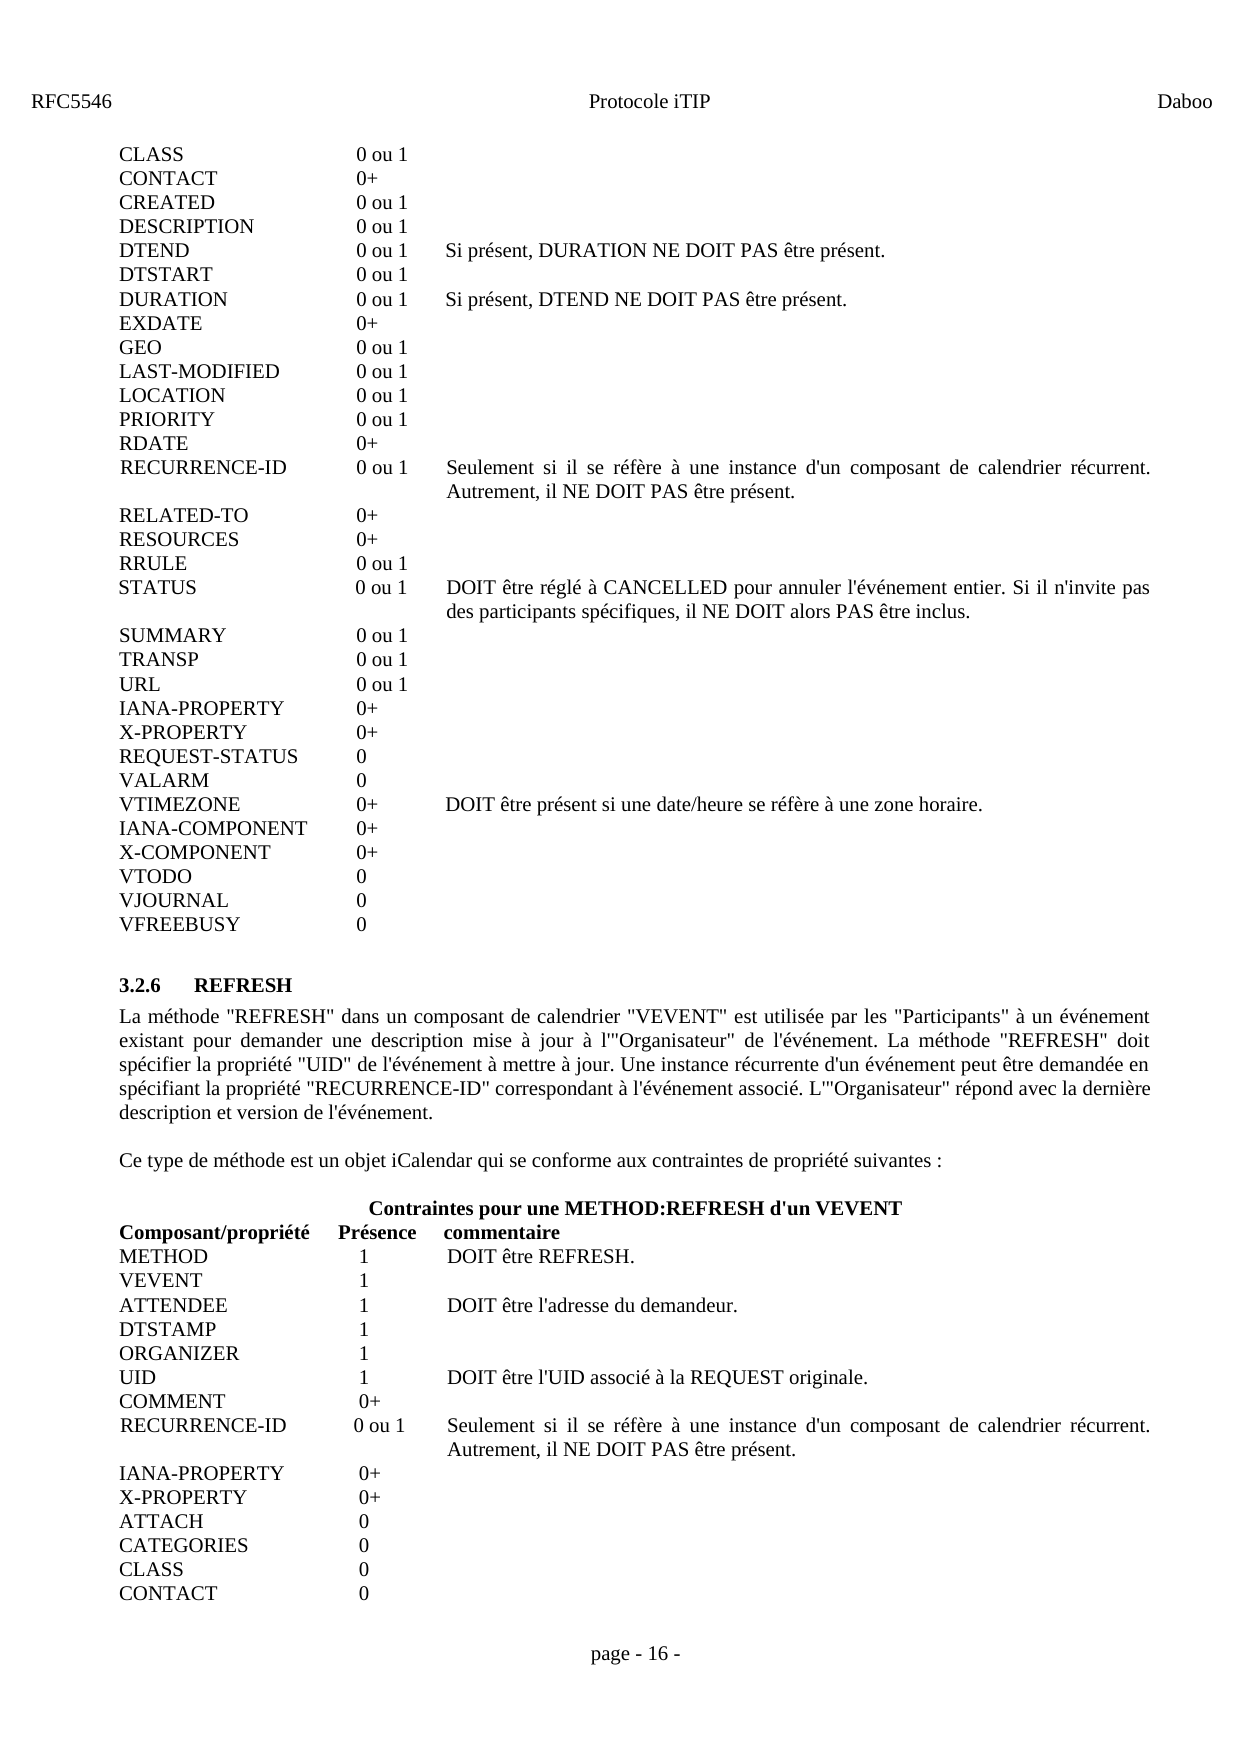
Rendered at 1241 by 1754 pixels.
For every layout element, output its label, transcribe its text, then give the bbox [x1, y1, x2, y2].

text PRIORITY 0 ou 1 [119, 407, 1152, 431]
text RECURRENCE-ID 0 ou 1 Seulement si il se réfère à une instance d'un composant de calendrier récurrent. Autrement, il NE DOIT PAS être présent. [120, 455, 1152, 503]
text DTSTAMP 1 [119, 1317, 1152, 1341]
text IANA-PROPERTY 0+ [119, 696, 1152, 719]
text LAST-MODIFIED 0 ou 1 [119, 359, 1152, 383]
text RESOURCES 0+ [119, 527, 1152, 551]
text ATTENDEE 1 DOIT être l'adresse du demandeur. [119, 1292, 1152, 1317]
text ORGANIZER 1 [119, 1341, 1152, 1365]
text VTIMEZONE 0+ DOIT être présent si une date/heure se réfère à une zone horaire. [119, 792, 1152, 816]
text REQUEST-STATUS 0 [119, 744, 1152, 768]
text La méthode "REFRESH" dans un composant de calendrier "VEVENT" est utilisée par les "Participants" à un événement existant pour demander une description mise à jour à l'"Organisateur" de l'événement. La méthode "REFRESH" doit spécifier la propriété "UID" de l'événement à mettre à jour. Une instance récurrente d'un événement peut être demandée en spécifiant la propriété "RECURRENCE-ID" correspondant à l'événement associé. L'"Organisateur" répond avec la dernière description et version de l'événement. [119, 1004, 1152, 1124]
text VALARM 0 [119, 768, 1152, 792]
text CREATED 0 ou 1 [119, 190, 1152, 214]
text RRULE 0 ou 1 [119, 551, 1152, 575]
text ATTACH 0 [119, 1509, 1152, 1533]
text RECURRENCE-ID 0 ou 1 Seulement si il se réfère à une instance d'un composant de calendrier récurrent. Autrement, il NE DOIT PAS être présent. [120, 1413, 1152, 1461]
text X-COMPONENT 0+ [119, 840, 1152, 864]
text DTEND 0 ou 1 Si présent, DURATION NE DOIT PAS être présent. [119, 238, 1152, 262]
text LOCATION 0 ou 1 [119, 383, 1152, 407]
text SUMMARY 0 ou 1 [119, 623, 1152, 647]
text VJOURNAL 0 [119, 888, 1152, 912]
text CLASS 0 [119, 1557, 1152, 1581]
text VFREEBUSY 0 [119, 912, 1152, 936]
text URL 0 ou 1 [119, 671, 1152, 696]
text RDATE 0+ [119, 431, 1152, 455]
text IANA-COMPONENT 0+ [119, 816, 1152, 840]
text UID 1 DOIT être l'UID associé à la REQUEST originale. [119, 1365, 1152, 1389]
text DURATION 0 ou 1 Si présent, DTEND NE DOIT PAS être présent. [119, 286, 1152, 311]
text TRANSP 0 ou 1 [119, 647, 1152, 671]
text CATEGORIES 0 [119, 1533, 1152, 1557]
text CONTACT 0+ [119, 166, 1152, 190]
text EXDATE 0+ [119, 311, 1152, 334]
text VEVENT 1 [119, 1268, 1152, 1292]
text DESCRIPTION 0 ou 1 [119, 214, 1152, 238]
text GEO 0 ou 1 [119, 334, 1152, 359]
text Composant/propriété Présence commentaire [119, 1220, 1152, 1244]
text DTSTART 0 ou 1 [119, 262, 1152, 286]
text Ce type de méthode est un objet iCalendar qui se conforme aux contraintes de propriété suivantes : [119, 1148, 1152, 1172]
text RELATED-TO 0+ [119, 503, 1152, 527]
text CONTACT 0 [119, 1581, 1152, 1605]
text X-PROPERTY 0+ [119, 719, 1152, 744]
text Contraintes pour une METHOD:REFRESH d'un VEVENT [119, 1196, 1152, 1220]
text STATUS 0 ou 1 DOIT être réglé à CANCELLED pour annuler l'événement entier. Si il n'invite pas des participants spécifiques, il NE DOIT alors PAS être inclus. [118, 575, 1152, 623]
subtitle 3.2.6 REFRESH [119, 973, 1152, 997]
text COMMENT 0+ [119, 1389, 1152, 1413]
text IANA-PROPERTY 0+ [119, 1461, 1152, 1485]
text VTODO 0 [119, 864, 1152, 888]
text X-PROPERTY 0+ [119, 1485, 1152, 1509]
text METHOD 1 DOIT être REFRESH. [119, 1244, 1152, 1268]
text CLASS 0 ou 1 [119, 142, 1152, 166]
